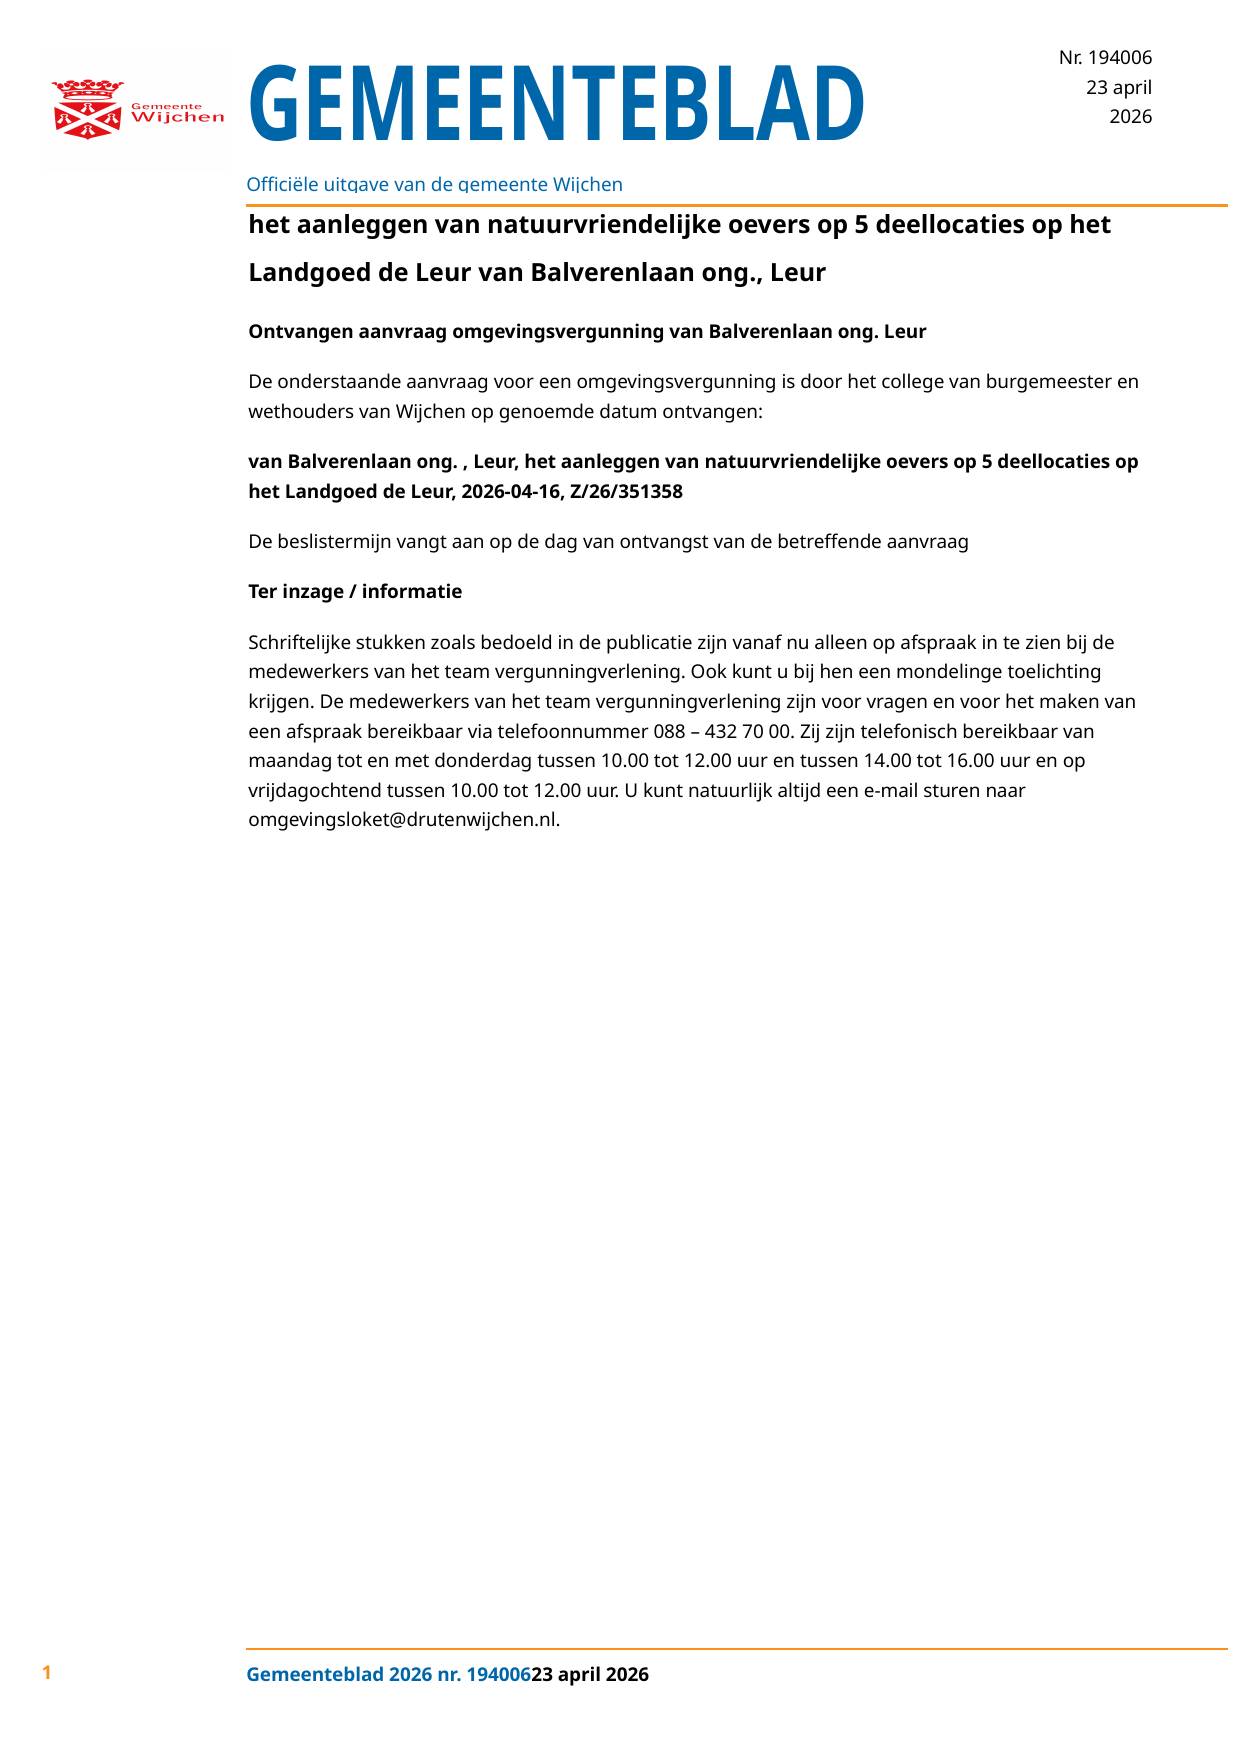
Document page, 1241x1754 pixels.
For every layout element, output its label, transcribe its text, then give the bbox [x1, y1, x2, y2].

picture [41, 47, 231, 172]
text Schriftelijke stukken zoals bedoeld in de publicatie zijn vanaf nu alleen op afspraak in te zien bij de medewerkers van het team vergunningverlening. Ook kunt u bij hen een mondelinge toelichting krijgen. De medewerkers van het team vergunningverlening zijn voor vragen en voor het maken van een afspraak bereikbaar via telefoonnummer 088 – 432 70 00. Zij zijn telefonisch bereikbaar van maandag tot en met donderdag tussen 10.00 tot 12.00 uur en tussen 14.00 tot 16.00 uur en op vrijdagochtend tussen 10.00 tot 12.00 uur. U kunt natuurlijk altijd een e-mail sturen naar omgevingsloket@drutenwijchen.nl. [248, 629, 1152, 832]
text Ontvangen aanvraag omgevingsvergunning van Balverenlaan ong. Leur [248, 318, 1152, 344]
text het aanleggen van natuurvriendelijke oevers op 5 deellocaties op het Landgoed de Leur van Balverenlaan ong., Leur [248, 207, 1152, 288]
text van Balverenlaan ong. , Leur, het aanleggen van natuurvriendelijke oevers op 5 deellocaties op het Landgoed de Leur, 2026-04-16, Z/26/351358 [248, 448, 1152, 504]
text De beslistermijn vangt aan op de dag van ontvangst van de betreffende aanvraag [248, 528, 1152, 554]
text De onderstaande aanvraag voor een omgevingsvergunning is door het college van burgemeester en wethouders van Wijchen op genoemde datum ontvangen: [248, 368, 1152, 424]
text Ter inzage / informatie [248, 579, 1152, 604]
